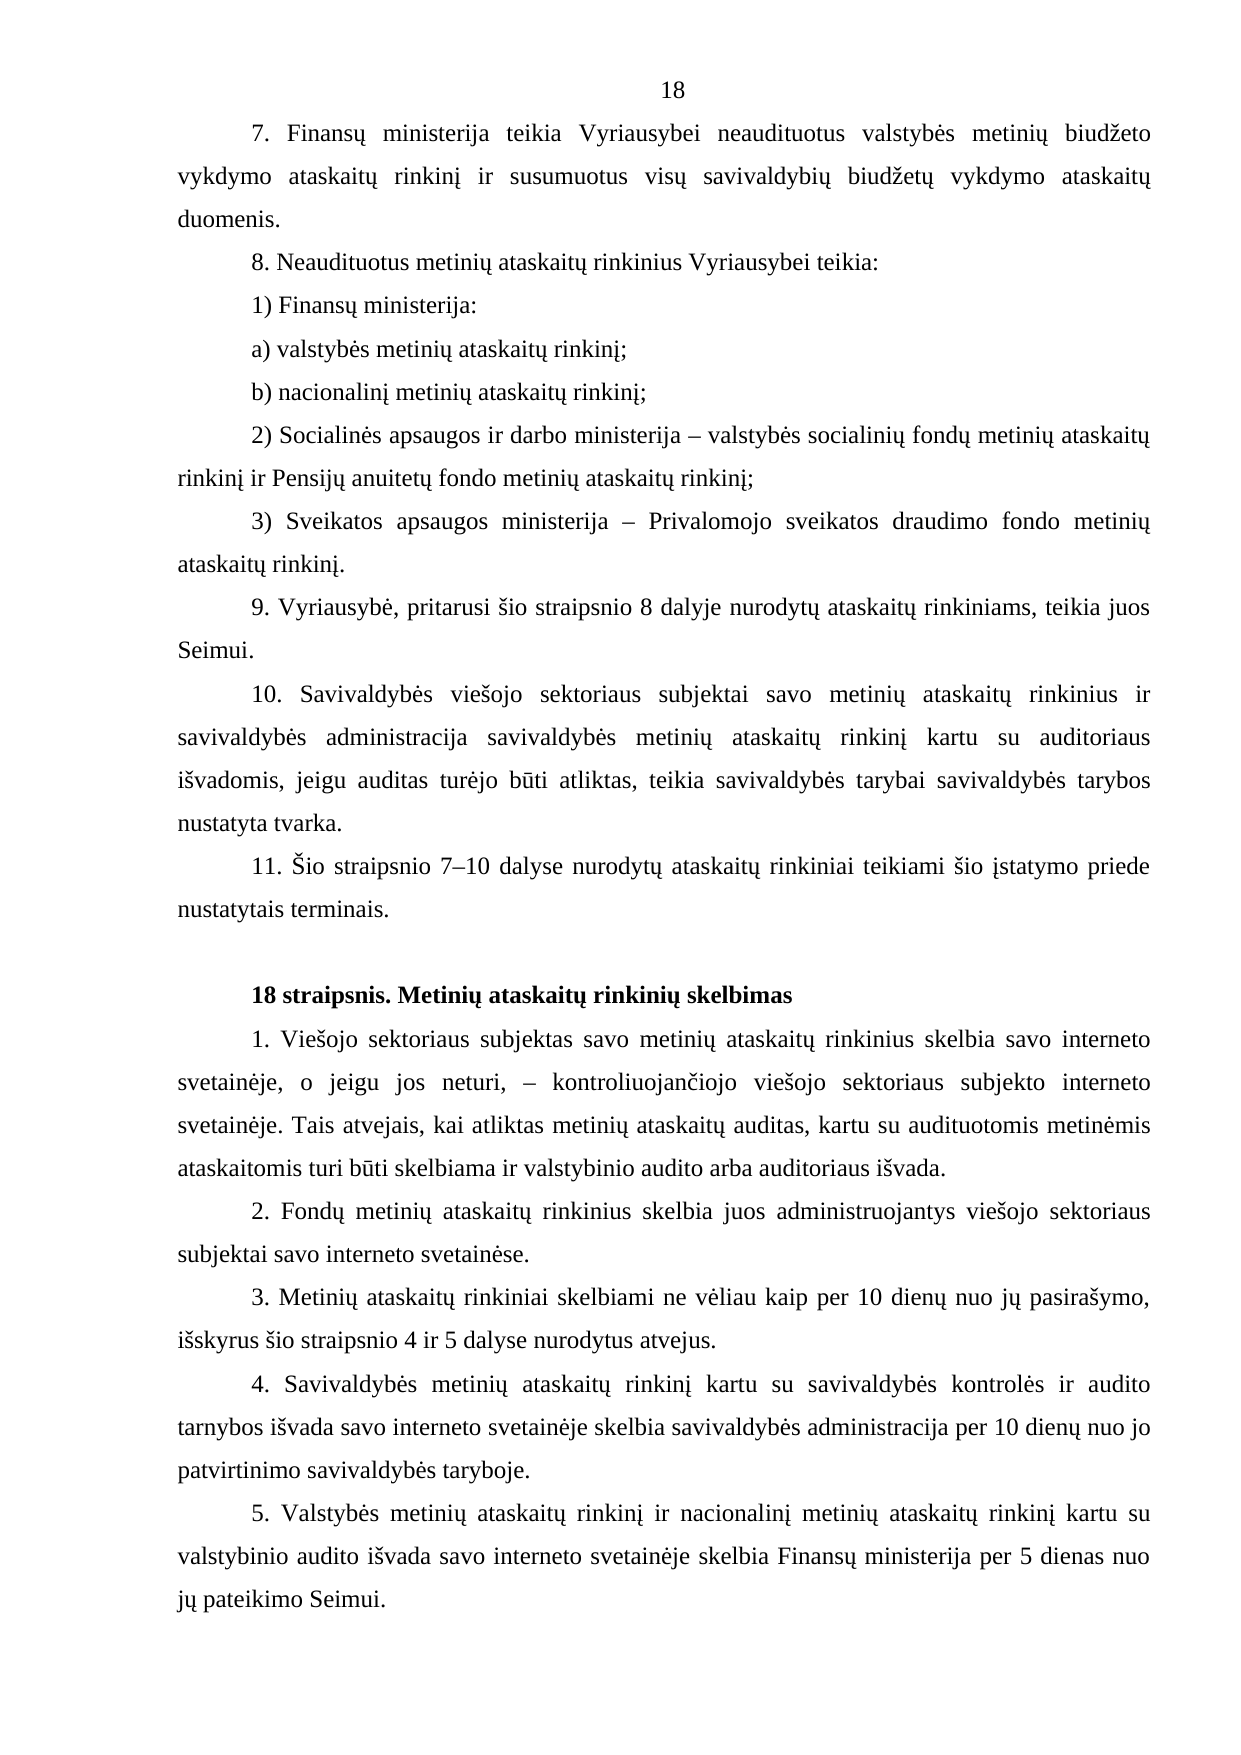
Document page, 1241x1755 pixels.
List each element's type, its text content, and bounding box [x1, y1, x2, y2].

text 1. Viešojo sektoriaus subjektas savo metinių ataskaitų rinkinius skelbia savo interneto svetainėje, o jeigu jos neturi, – kontroliuojančiojo viešojo sektoriaus subjekto interneto svetainėje. Tais atvejais, kai atliktas metinių ataskaitų auditas, kartu su audituotomis metinėmis ataskaitomis turi būti skelbiama ir valstybinio audito arba auditoriaus išvada. [177, 1024, 1152, 1182]
text 18 straipsnis. Metinių ataskaitų rinkinių skelbimas [177, 981, 1152, 1009]
text 8. Neaudituotus metinių ataskaitų rinkinius Vyriausybei teikia: [177, 247, 1152, 276]
text 2. Fondų metinių ataskaitų rinkinius skelbia juos administruojantys viešojo sektoriaus subjektai savo interneto svetainėse. [177, 1196, 1152, 1268]
text 7. Finansų ministerija teikia Vyriausybei neaudituotus valstybės metinių biudžeto vykdymo ataskaitų rinkinį ir susumuotus visų savivaldybių biudžetų vykdymo ataskaitų duomenis. [177, 118, 1152, 233]
text 11. Šio straipsnio 7–10 dalyse nurodytų ataskaitų rinkiniai teikiami šio įstatymo priede nustatytais terminais. [177, 851, 1152, 923]
text 3. Metinių ataskaitų rinkiniai skelbiami ne vėliau kaip per 10 dienų nuo jų pasirašymo, išskyrus šio straipsnio 4 ir 5 dalyse nurodytus atvejus. [177, 1282, 1152, 1354]
text 10. Savivaldybės viešojo sektoriaus subjektai savo metinių ataskaitų rinkinius ir savivaldybės administracija savivaldybės metinių ataskaitų rinkinį kartu su auditoriaus išvadomis, jeigu auditas turėjo būti atliktas, teikia savivaldybės tarybai savivaldybės tarybos nustatyta tvarka. [177, 679, 1152, 837]
text 4. Savivaldybės metinių ataskaitų rinkinį kartu su savivaldybės kontrolės ir audito tarnybos išvada savo interneto svetainėje skelbia savivaldybės administracija per 10 dienų nuo jo patvirtinimo savivaldybės taryboje. [177, 1369, 1152, 1484]
text a) valstybės metinių ataskaitų rinkinį; [177, 334, 1152, 362]
text 9. Vyriausybė, pritarusi šio straipsnio 8 dalyje nurodytų ataskaitų rinkiniams, teikia juos Seimui. [177, 592, 1152, 664]
text b) nacionalinį metinių ataskaitų rinkinį; [177, 377, 1152, 406]
text 3) Sveikatos apsaugos ministerija – Privalomojo sveikatos draudimo fondo metinių ataskaitų rinkinį. [177, 506, 1152, 578]
text 1) Finansų ministerija: [177, 291, 1152, 319]
text 2) Socialinės apsaugos ir darbo ministerija – valstybės socialinių fondų metinių ataskaitų rinkinį ir Pensijų anuitetų fondo metinių ataskaitų rinkinį; [177, 420, 1152, 492]
text 5. Valstybės metinių ataskaitų rinkinį ir nacionalinį metinių ataskaitų rinkinį kartu su valstybinio audito išvada savo interneto svetainėje skelbia Finansų ministerija per 5 dienas nuo jų pateikimo Seimui. [177, 1498, 1152, 1613]
